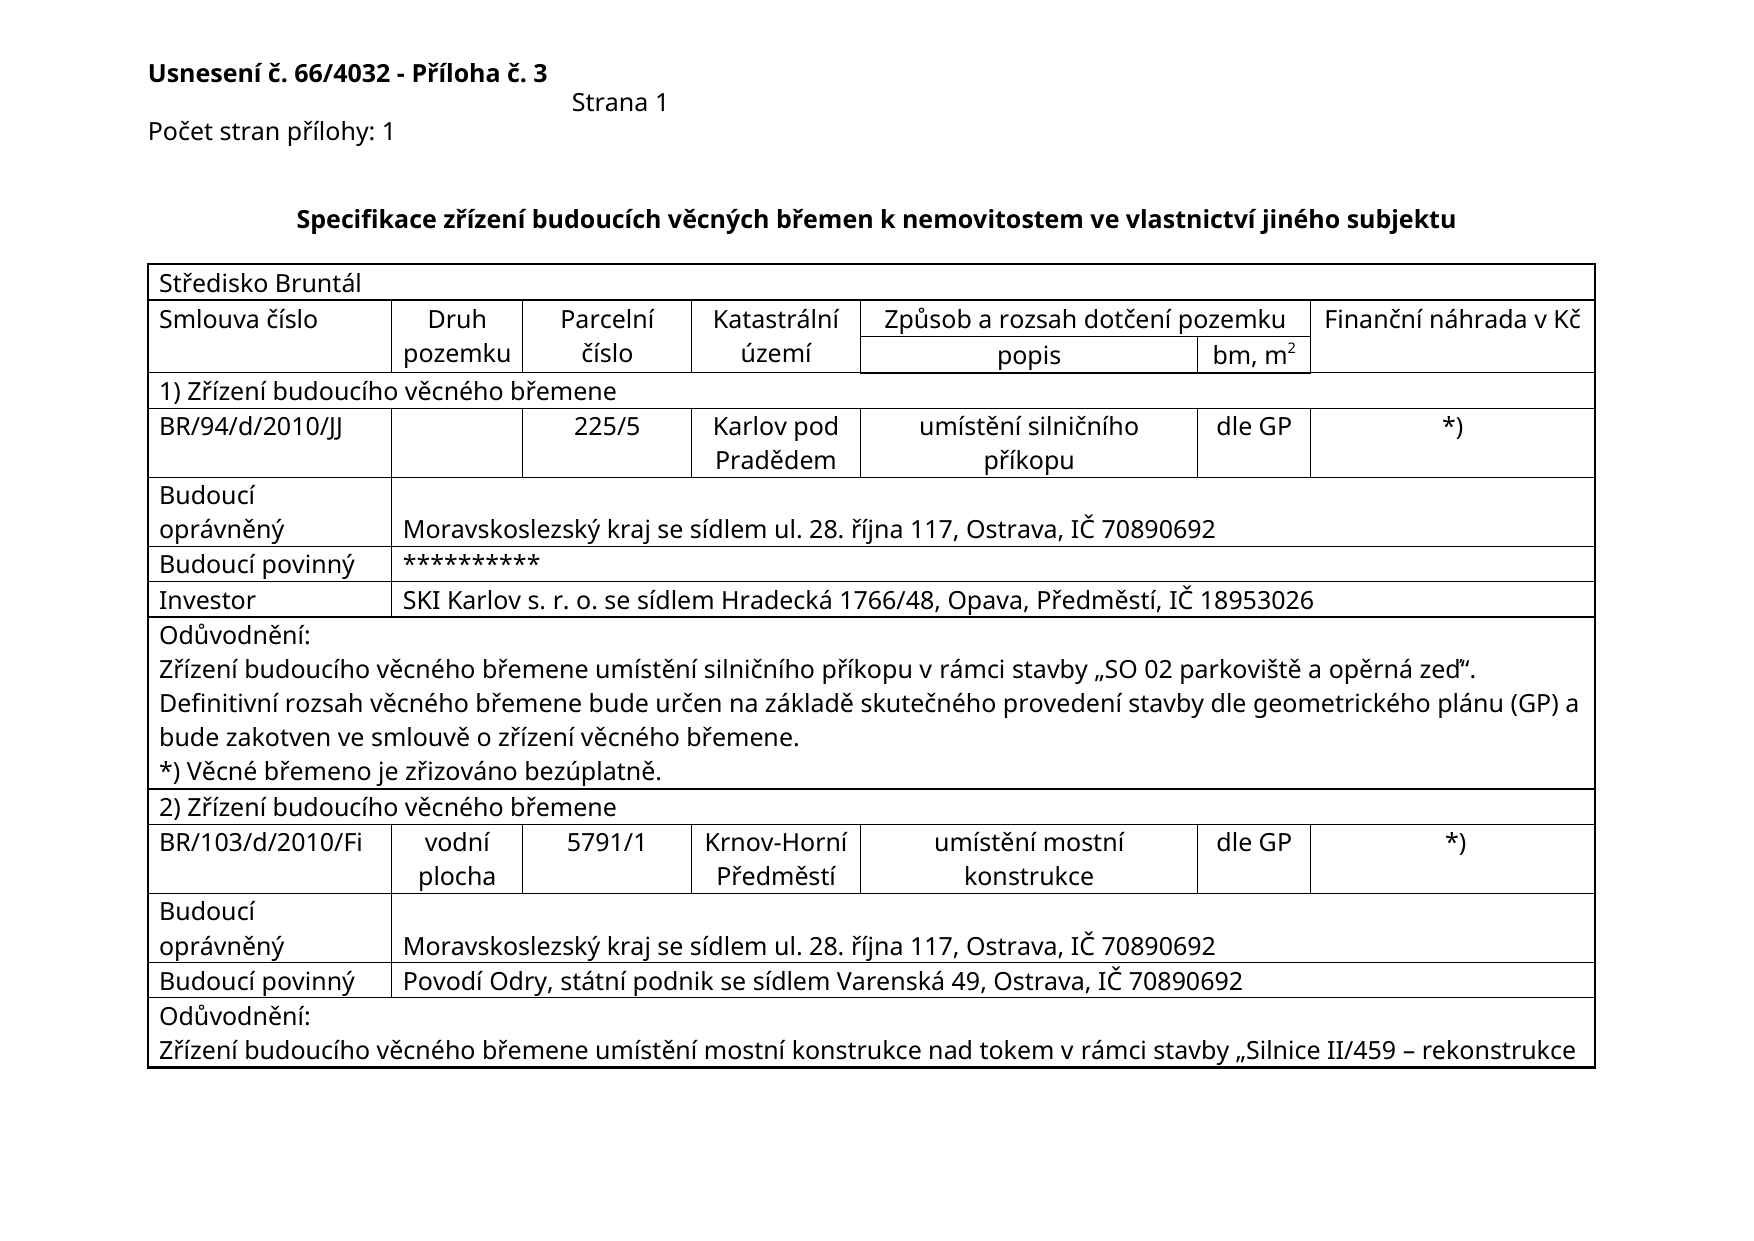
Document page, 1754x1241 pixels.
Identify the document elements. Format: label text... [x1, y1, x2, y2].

table_cell umístění silničního příkopu [861, 409, 1197, 477]
table_cell bm, m2 [1198, 337, 1310, 372]
table_cell Smlouva číslo [149, 301, 391, 372]
table_cell *) [1311, 825, 1594, 893]
table_header Středisko Bruntál [149, 265, 1594, 299]
table_cell Povodí Odry, státní podnik se sídlem Varenská 49, Ostrava, IČ 70890692 [392, 963, 1594, 997]
table_cell Druh pozemku [392, 301, 522, 372]
table_cell Krnov-Horní Předměstí [692, 825, 860, 893]
table_cell Odůvodnění: Zřízení budoucího věcného břemene umístění mostní konstrukce nad tokem v rámci stavby „Silnice II/459 – rekonstrukce [149, 998, 1594, 1066]
table_cell 225/5 [523, 409, 691, 477]
table_cell Moravskoslezský kraj se sídlem ul. 28. října 117, Ostrava, IČ 70890692 [392, 478, 1594, 546]
table_cell Parcelní číslo [523, 301, 691, 372]
table_cell Budoucí povinný [149, 547, 391, 581]
table_cell umístění mostní konstrukce [861, 825, 1197, 893]
table_cell dle GP [1198, 409, 1310, 477]
table_cell BR/94/d/2010/JJ [149, 409, 391, 477]
table_cell 2) Zřízení budoucího věcného břemene [149, 790, 1594, 824]
table_cell ********** [392, 547, 1594, 581]
table_cell Budoucí oprávněný [149, 478, 391, 546]
table_cell SKI Karlov s. r. o. se sídlem Hradecká 1766/48, Opava, Předměstí, IČ 18953026 [392, 582, 1594, 616]
text Specifikace zřízení budoucích věcných břemen k nemovitostem ve vlastnictví jiného subjektu [148, 205, 1606, 234]
table_cell Finanční náhrada v Kč [1311, 301, 1594, 372]
table_cell dle GP [1198, 825, 1310, 893]
table_cell BR/103/d/2010/Fi [149, 825, 391, 893]
table_cell Karlov pod Pradědem [692, 409, 860, 477]
table_cell Budoucí povinný [149, 963, 391, 997]
table_cell Odůvodnění: Zřízení budoucího věcného břemene umístění silničního příkopu v rámci stavby „SO 02 parkoviště a opěrná zeď“. Definitivní rozsah věcného břemene bude určen na základě skutečného provedení stavby dle geometrického plánu (GP) a bude zakotven ve smlouvě o zřízení věcného břemene. *) Věcné břemeno je zřizováno bezúplatně. [149, 618, 1594, 788]
table_cell *) [1311, 409, 1594, 477]
table_cell Budoucí oprávněný [149, 894, 391, 962]
table_cell 5791/1 [523, 825, 691, 893]
table_cell vodní plocha [392, 825, 522, 893]
table_cell Moravskoslezský kraj se sídlem ul. 28. října 117, Ostrava, IČ 70890692 [392, 894, 1594, 962]
table_cell popis [861, 337, 1197, 372]
table_cell [392, 409, 522, 477]
table_cell Způsob a rozsah dotčení pozemku [861, 301, 1310, 336]
table_cell Investor [149, 582, 391, 616]
table_cell Katastrální území [692, 301, 860, 372]
table_cell 1) Zřízení budoucího věcného břemene [149, 373, 1594, 408]
